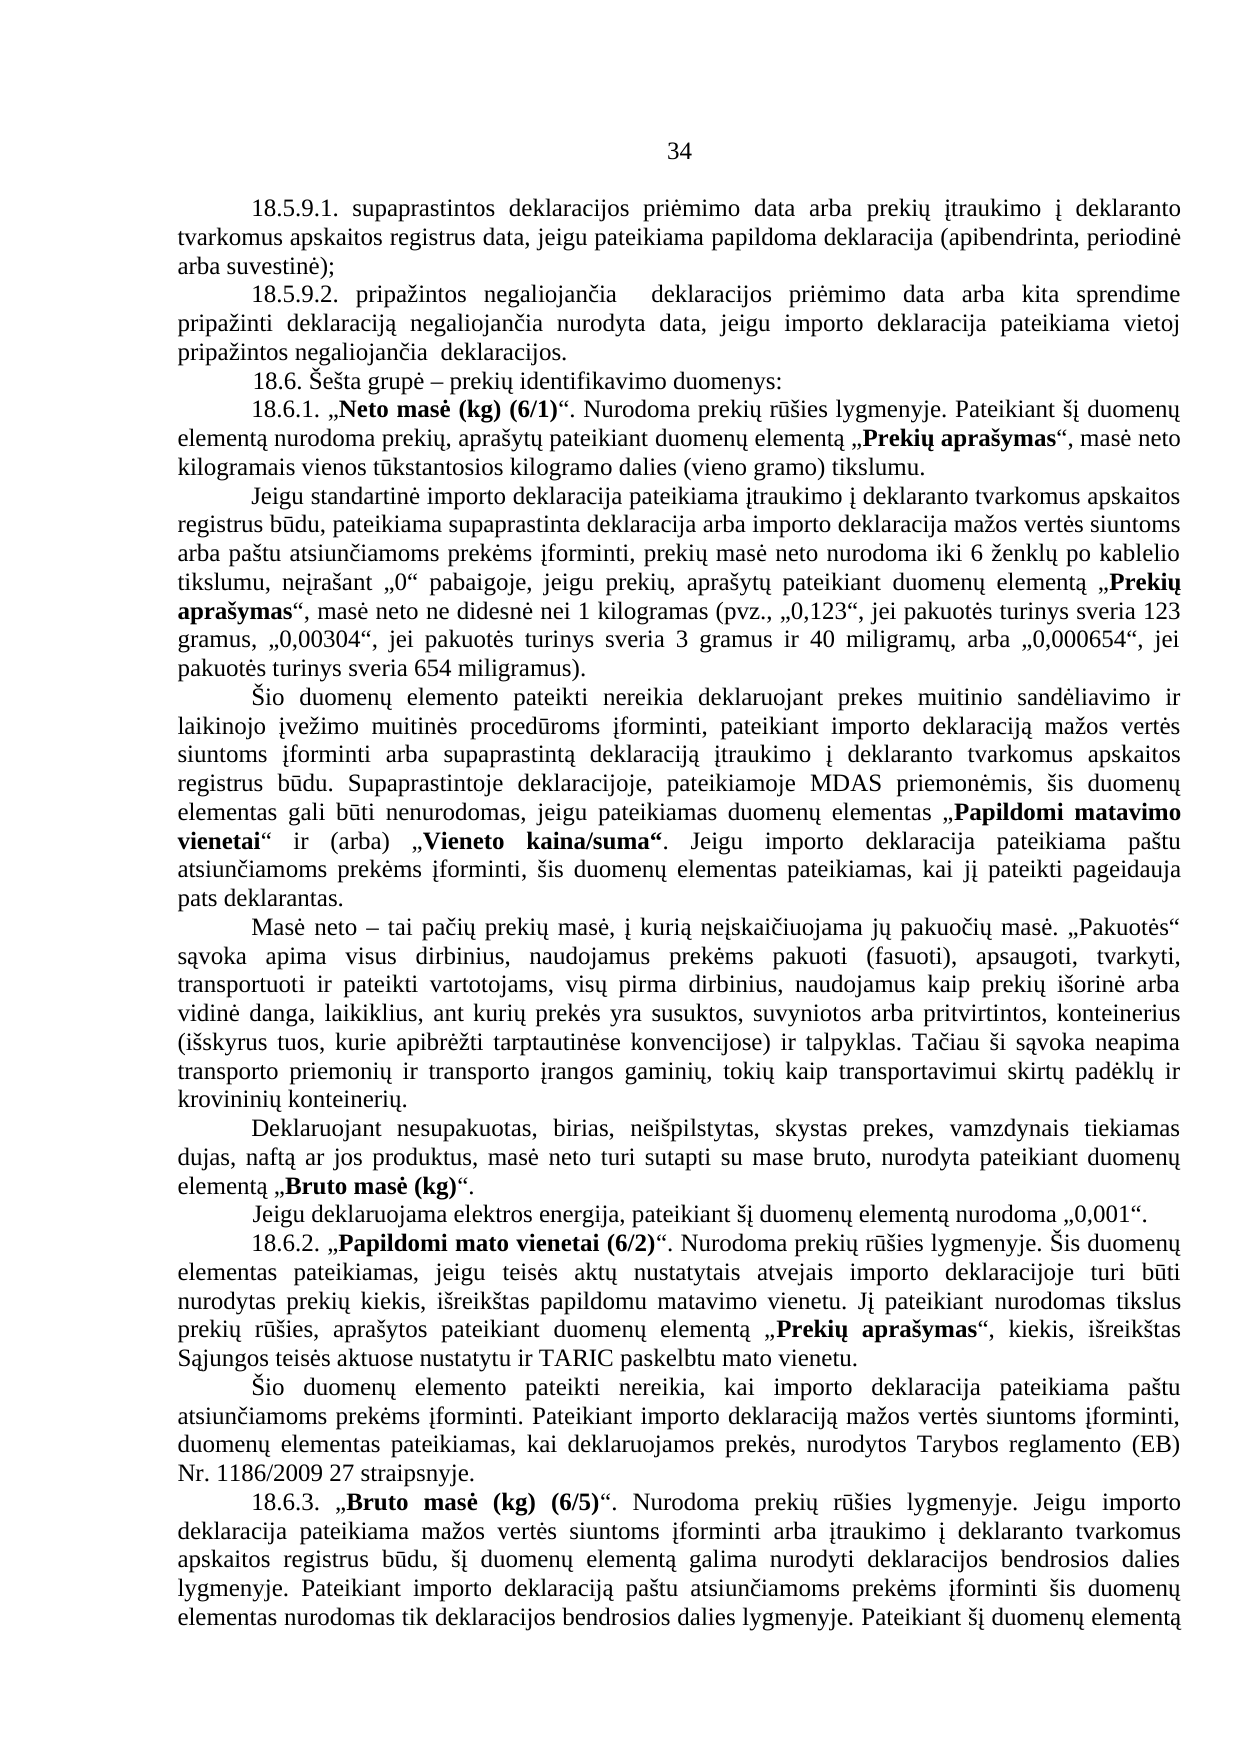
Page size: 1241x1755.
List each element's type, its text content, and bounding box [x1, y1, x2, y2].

text 18.6.3. „Bruto masė (kg) (6/5)“. Nurodoma prekių rūšies lygmenyje. Jeigu importo deklaracija pateikiama mažos vertės siuntoms įforminti arba įtraukimo į deklaranto tvarkomus apskaitos registrus būdu, šį duomenų elementą galima nurodyti deklaracijos bendrosios dalies lygmenyje. Pateikiant importo deklaraciją paštu atsiunčiamoms prekėms įforminti šis duomenų elementas nurodomas tik deklaracijos bendrosios dalies lygmenyje. Pateikiant šį duomenų elementą [177, 1487, 1181, 1631]
text Jeigu standartinė importo deklaracija pateikiama įtraukimo į deklaranto tvarkomus apskaitos registrus būdu, pateikiama supaprastinta deklaracija arba importo deklaracija mažos vertės siuntoms arba paštu atsiunčiamoms prekėms įforminti, prekių masė neto nurodoma iki 6 ženklų po kablelio tikslumu, neįrašant „0“ pabaigoje, jeigu prekių, aprašytų pateikiant duomenų elementą „Prekių aprašymas“, masė neto ne didesnė nei 1 kilogramas (pvz., „0,123“, jei pakuotės turinys sveria 123 gramus, „0,00304“, jei pakuotės turinys sveria 3 gramus ir 40 miligramų, arba „0,000654“, jei pakuotės turinys sveria 654 miligramus). [177, 481, 1181, 682]
text 18.5.9.2. pripažintos negaliojančia deklaracijos priėmimo data arba kita sprendime pripažinti deklaraciją negaliojančia nurodyta data, jeigu importo deklaracija pateikiama vietoj pripažintos negaliojančia deklaracijos. [177, 279, 1181, 366]
text Jeigu deklaruojama elektros energija, pateikiant šį duomenų elementą nurodoma „0,001“. [177, 1199, 1181, 1228]
text Šio duomenų elemento pateikti nereikia deklaruojant prekes muitinio sandėliavimo ir laikinojo įvežimo muitinės procedūroms įforminti, pateikiant importo deklaraciją mažos vertės siuntoms įforminti arba supaprastintą deklaraciją įtraukimo į deklaranto tvarkomus apskaitos registrus būdu. Supaprastintoje deklaracijoje, pateikiamoje MDAS priemonėmis, šis duomenų elementas gali būti nenurodomas, jeigu pateikiamas duomenų elementas „Papildomi matavimo vienetai“ ir (arba) „Vieneto kaina/suma“. Jeigu importo deklaracija pateikiama paštu atsiunčiamoms prekėms įforminti, šis duomenų elementas pateikiamas, kai jį pateikti pageidauja pats deklarantas. [177, 682, 1181, 912]
text Šio duomenų elemento pateikti nereikia, kai importo deklaracija pateikiama paštu atsiunčiamoms prekėms įforminti. Pateikiant importo deklaraciją mažos vertės siuntoms įforminti, duomenų elementas pateikiamas, kai deklaruojamos prekės, nurodytos Tarybos reglamento (EB) Nr. 1186/2009 27 straipsnyje. [177, 1372, 1181, 1487]
text Deklaruojant nesupakuotas, birias, neišpilstytas, skystas prekes, vamzdynais tiekiamas dujas, naftą ar jos produktus, masė neto turi sutapti su mase bruto, nurodyta pateikiant duomenų elementą „Bruto masė (kg)“. [177, 1113, 1181, 1199]
text 18.6. Šešta grupė – prekių identifikavimo duomenys: [177, 366, 1181, 394]
text 18.6.1. „Neto masė (kg) (6/1)“. Nurodoma prekių rūšies lygmenyje. Pateikiant šį duomenų elementą nurodoma prekių, aprašytų pateikiant duomenų elementą „Prekių aprašymas“, masė neto kilogramais vienos tūkstantosios kilogramo dalies (vieno gramo) tikslumu. [177, 394, 1181, 481]
text 18.6.2. „Papildomi mato vienetai (6/2)“. Nurodoma prekių rūšies lygmenyje. Šis duomenų elementas pateikiamas, jeigu teisės aktų nustatytais atvejais importo deklaracijoje turi būti nurodytas prekių kiekis, išreikštas papildomu matavimo vienetu. Jį pateikiant nurodomas tikslus prekių rūšies, aprašytos pateikiant duomenų elementą „Prekių aprašymas“, kiekis, išreikštas Sąjungos teisės aktuose nustatytu ir TARIC paskelbtu mato vienetu. [177, 1228, 1181, 1372]
text Masė neto – tai pačių prekių masė, į kurią neįskaičiuojama jų pakuočių masė. „Pakuotės“ sąvoka apima visus dirbinius, naudojamus prekėms pakuoti (fasuoti), apsaugoti, tvarkyti, transportuoti ir pateikti vartotojams, visų pirma dirbinius, naudojamus kaip prekių išorinė arba vidinė danga, laikiklius, ant kurių prekės yra susuktos, suvyniotos arba pritvirtintos, konteinerius (išskyrus tuos, kurie apibrėžti tarptautinėse konvencijose) ir talpyklas. Tačiau ši sąvoka neapima transporto priemonių ir transporto įrangos gaminių, tokių kaip transportavimui skirtų padėklų ir krovininių konteinerių. [177, 912, 1181, 1113]
text 18.5.9.1. supaprastintos deklaracijos priėmimo data arba prekių įtraukimo į deklaranto tvarkomus apskaitos registrus data, jeigu pateikiama papildoma deklaracija (apibendrinta, periodinė arba suvestinė); [177, 193, 1181, 279]
